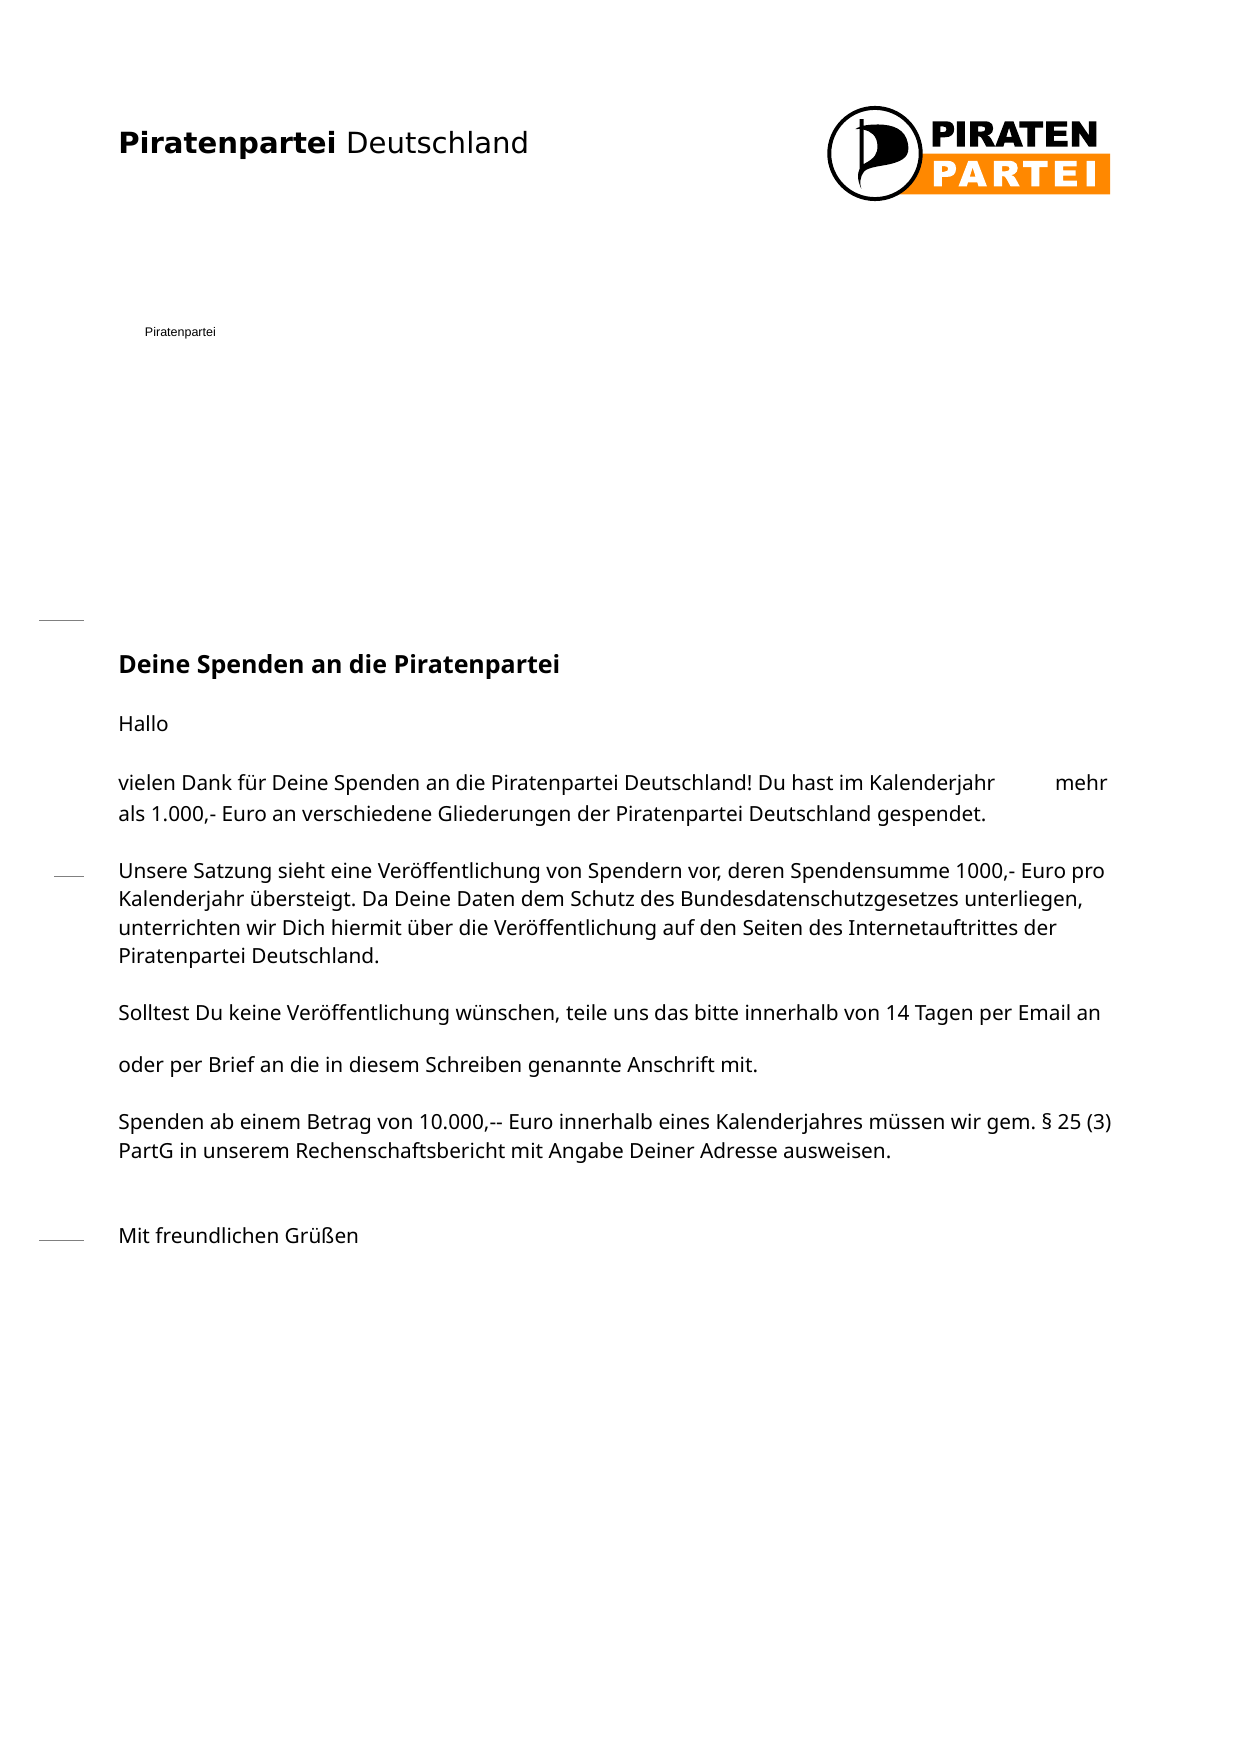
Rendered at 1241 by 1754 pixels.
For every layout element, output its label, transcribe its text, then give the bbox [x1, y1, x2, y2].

text Mit freundlichen Grüßen [118, 1221, 1122, 1249]
text Solltest Du keine Veröffentlichung wünschen, teile uns das bitte innerhalb von 14 Tagen per Email an [118, 998, 1122, 1027]
text Piratenpartei Deutschland [118, 89, 1122, 160]
text Hallo [118, 709, 1122, 740]
text vielen Dank für Deine Spenden an die Piratenpartei Deutschland! Du hast im Kalenderjahr mehr als 1.000,- Euro an verschiedene Gliederungen der Piratenpartei Deutschland gespendet. [118, 768, 1122, 828]
text Deine Spenden an die Piratenpartei [118, 647, 1122, 681]
text oder per Brief an die in diesem Schreiben genannte Anschrift mit. [118, 1051, 1122, 1079]
text Spenden ab einem Betrag von 10.000,-- Euro innerhalb eines Kalenderjahres müssen wir gem. § 25 (3) PartG in unserem Rechenschaftsbericht mit Angabe Deiner Adresse ausweisen. [118, 1107, 1122, 1164]
text Unsere Satzung sieht eine Veröffentlichung von Spendern vor, deren Spendensumme 1000,- Euro pro Kalenderjahr übersteigt. Da Deine Daten dem Schutz des Bundesdatenschutzgesetzes unterliegen, unterrichten wir Dich hiermit über die Veröffentlichung auf den Seiten des Internetauftrittes der Piratenpartei Deutschland. [118, 856, 1122, 970]
